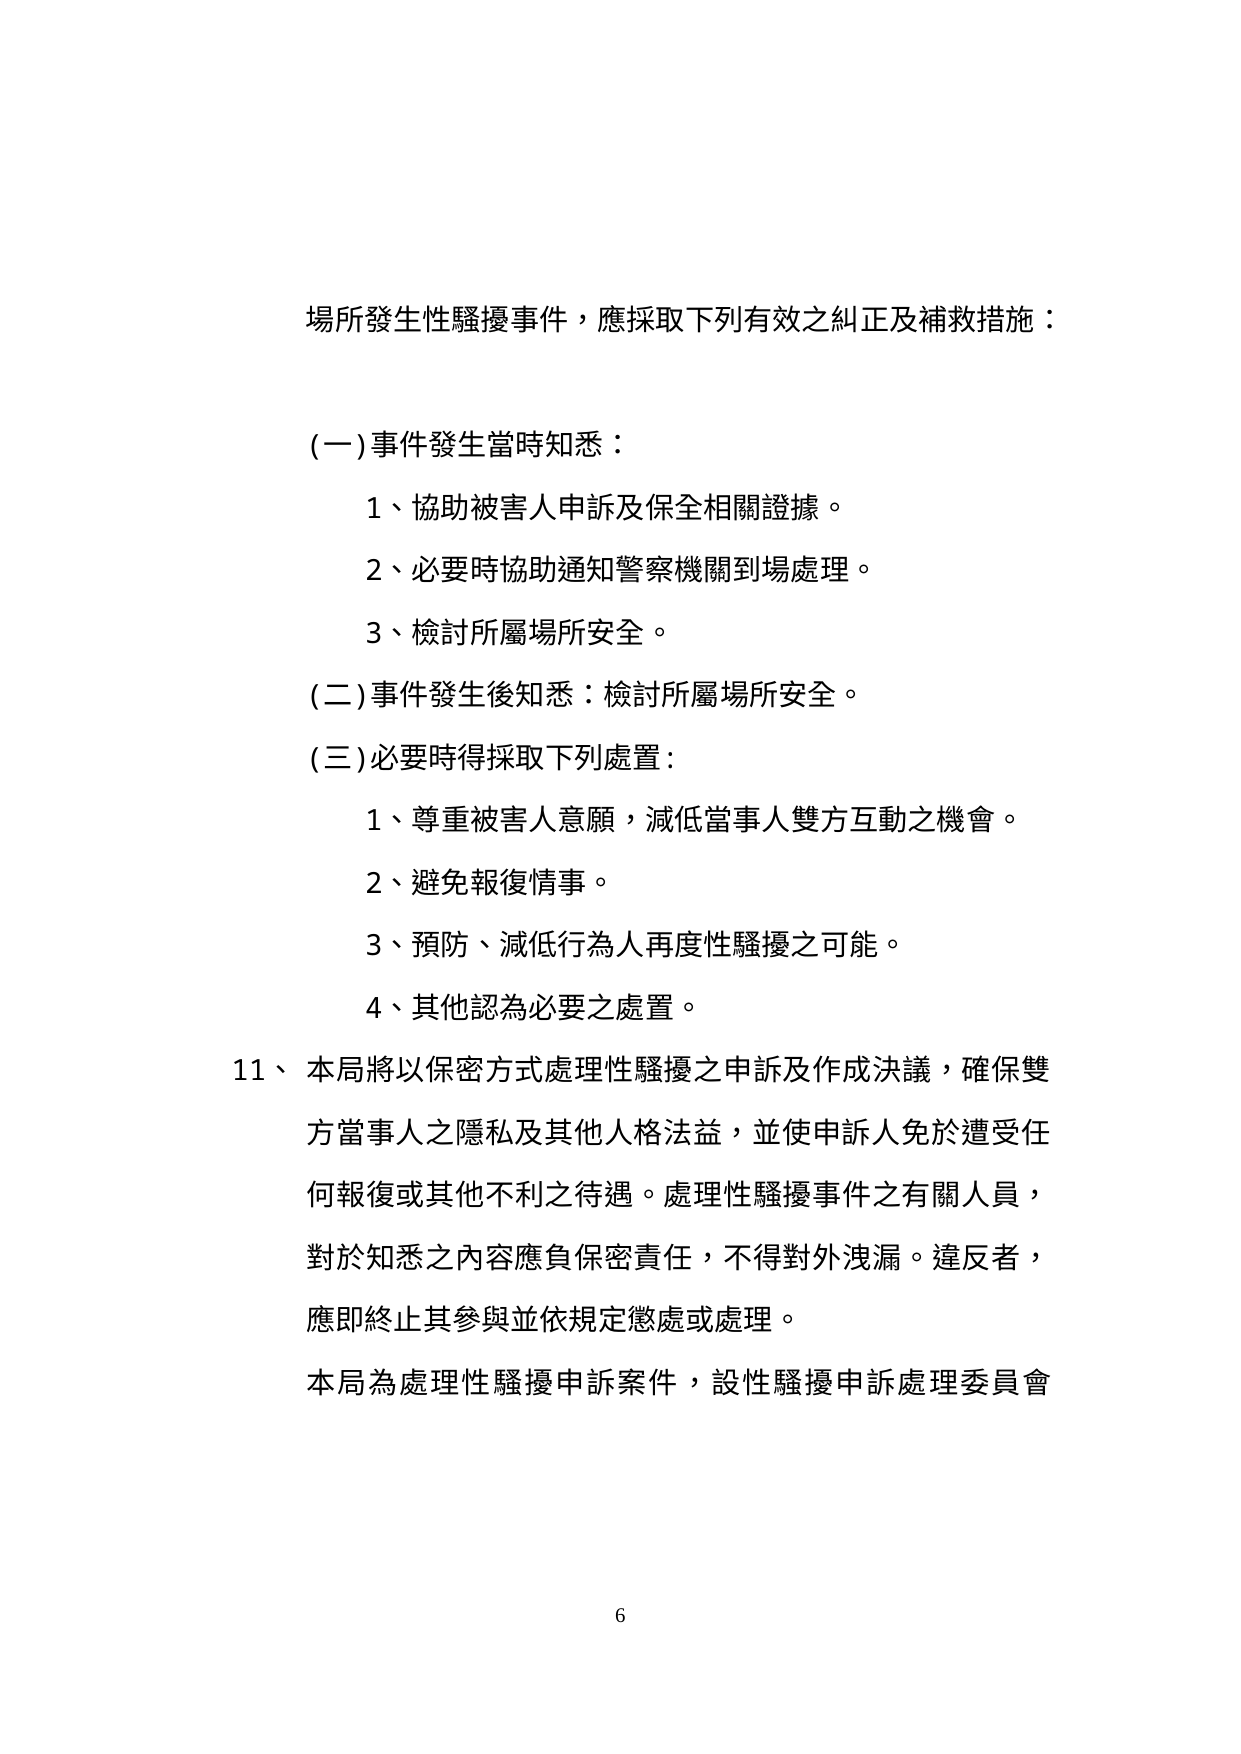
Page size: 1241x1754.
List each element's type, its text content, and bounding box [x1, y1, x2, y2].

text 3、檢討所屬場所安全。 [365, 589, 1053, 651]
text 4、其他認為必要之處置。 [365, 964, 1053, 1026]
text 本局為處理性騷擾申訴案件，設性騷擾申訴處理委員會 [306, 1339, 1053, 1401]
text 本局及所屬各區衛生所知悉所屬公共場所及公眾得出入之場所發生性騷擾事件，應採取下列有效之糾正及補救措施： [306, 276, 1053, 401]
text (三)必要時得採取下列處置: [306, 714, 1053, 776]
text (二)事件發生後知悉：檢討所屬場所安全。 [306, 651, 1053, 714]
text 1、尊重被害人意願，減低當事人雙方互動之機會。 [365, 776, 1053, 839]
text 1、協助被害人申訴及保全相關證據。 [365, 464, 1053, 526]
text 2、必要時協助通知警察機關到場處理。 [365, 526, 1053, 589]
list 本局將以保密方式處理性騷擾之申訴及作成決議，確保雙方當事人之隱私及其他人格法益，並使申訴人免於遭受任何報復或其他不利之待遇。處理性騷擾事件之有關人員，對於知悉之內容應負保密責任，不得對外洩漏。違反者，應即終止其參與並依規定懲處或處理。 [231, 1026, 1053, 1339]
text (一)事件發生當時知悉： [306, 401, 1053, 464]
text 3、預防、減低行為人再度性騷擾之可能。 [365, 901, 1053, 964]
text 2、避免報復情事。 [365, 839, 1053, 901]
